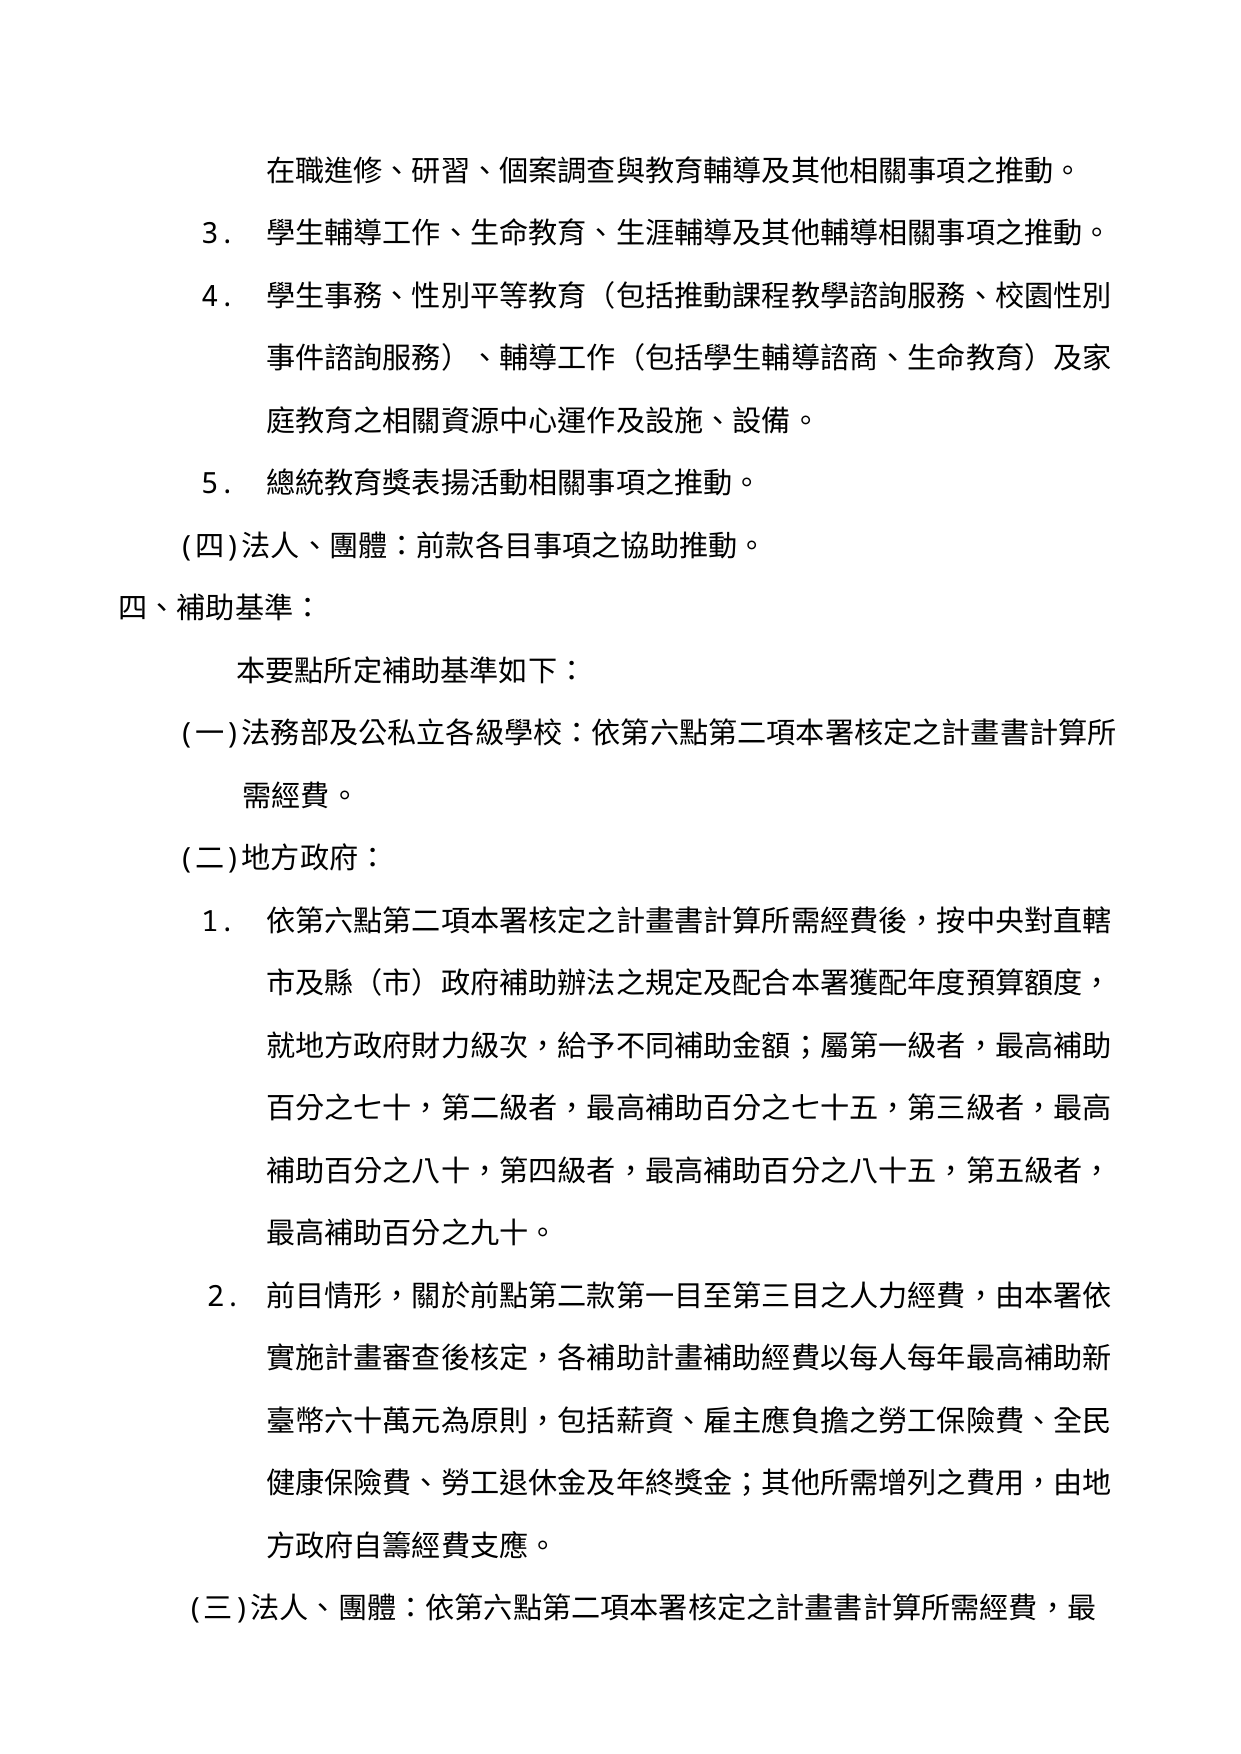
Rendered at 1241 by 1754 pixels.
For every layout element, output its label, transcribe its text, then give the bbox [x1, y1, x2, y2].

text 本要點所定補助基準如下： [236, 627, 1122, 689]
list 法人、團體：前款各目事項之協助推動。 [177, 502, 1122, 564]
list 補助基準： [118, 564, 1122, 627]
list 依第六點第二項本署核定之計畫書計算所需經費後，按中央對直轄市及縣（市）政府補助辦法之規定及配合本署獲配年度預算額度，就地方政府財力級次，給予不同補助金額；屬第一級者，最高補助百分之七十，第二級者，最高補助百分之七十五，第三級者，最高補助百分之八十，第四級者，最高補助百分之八十五，第五級者，最高補助百分之九十。 [201, 877, 1122, 1252]
list 前目情形，關於前點第二款第一目至第三目之人力經費，由本署依實施計畫審查後核定，各補助計畫補助經費以每人每年最高補助新臺幣六十萬元為原則，包括薪資、雇主應負擔之勞工保險費、全民健康保險費、勞工退休金及年終獎金；其他所需增列之費用，由地方政府自籌經費支應。 [207, 1252, 1122, 1564]
list 法務部及公私立各級學校：依第六點第二項本署核定之計畫書計算所需經費。 [177, 689, 1122, 814]
list 學生輔導工作、生命教育、生涯輔導及其他輔導相關事項之推動。 [201, 189, 1122, 252]
list 總統教育獎表揚活動相關事項之推動。 [201, 439, 1122, 502]
list 學生事務、性別平等教育（包括推動課程教學諮詢服務、校園性別事件諮詢服務）、輔導工作（包括學生輔導諮商、生命教育）及家庭教育之相關資源中心運作及設施、設備。 [201, 252, 1122, 439]
list 地方政府： [177, 814, 1122, 877]
list 性別平等教育工作、校園性侵害、性騷擾或性霸凌防治之教育宣導、在職進修、研習、個案調查與教育輔導及其他相關事項之推動。 [201, 127, 1122, 189]
list 法人、團體：依第六點第二項本署核定之計畫書計算所需經費，最 [186, 1564, 1122, 1627]
